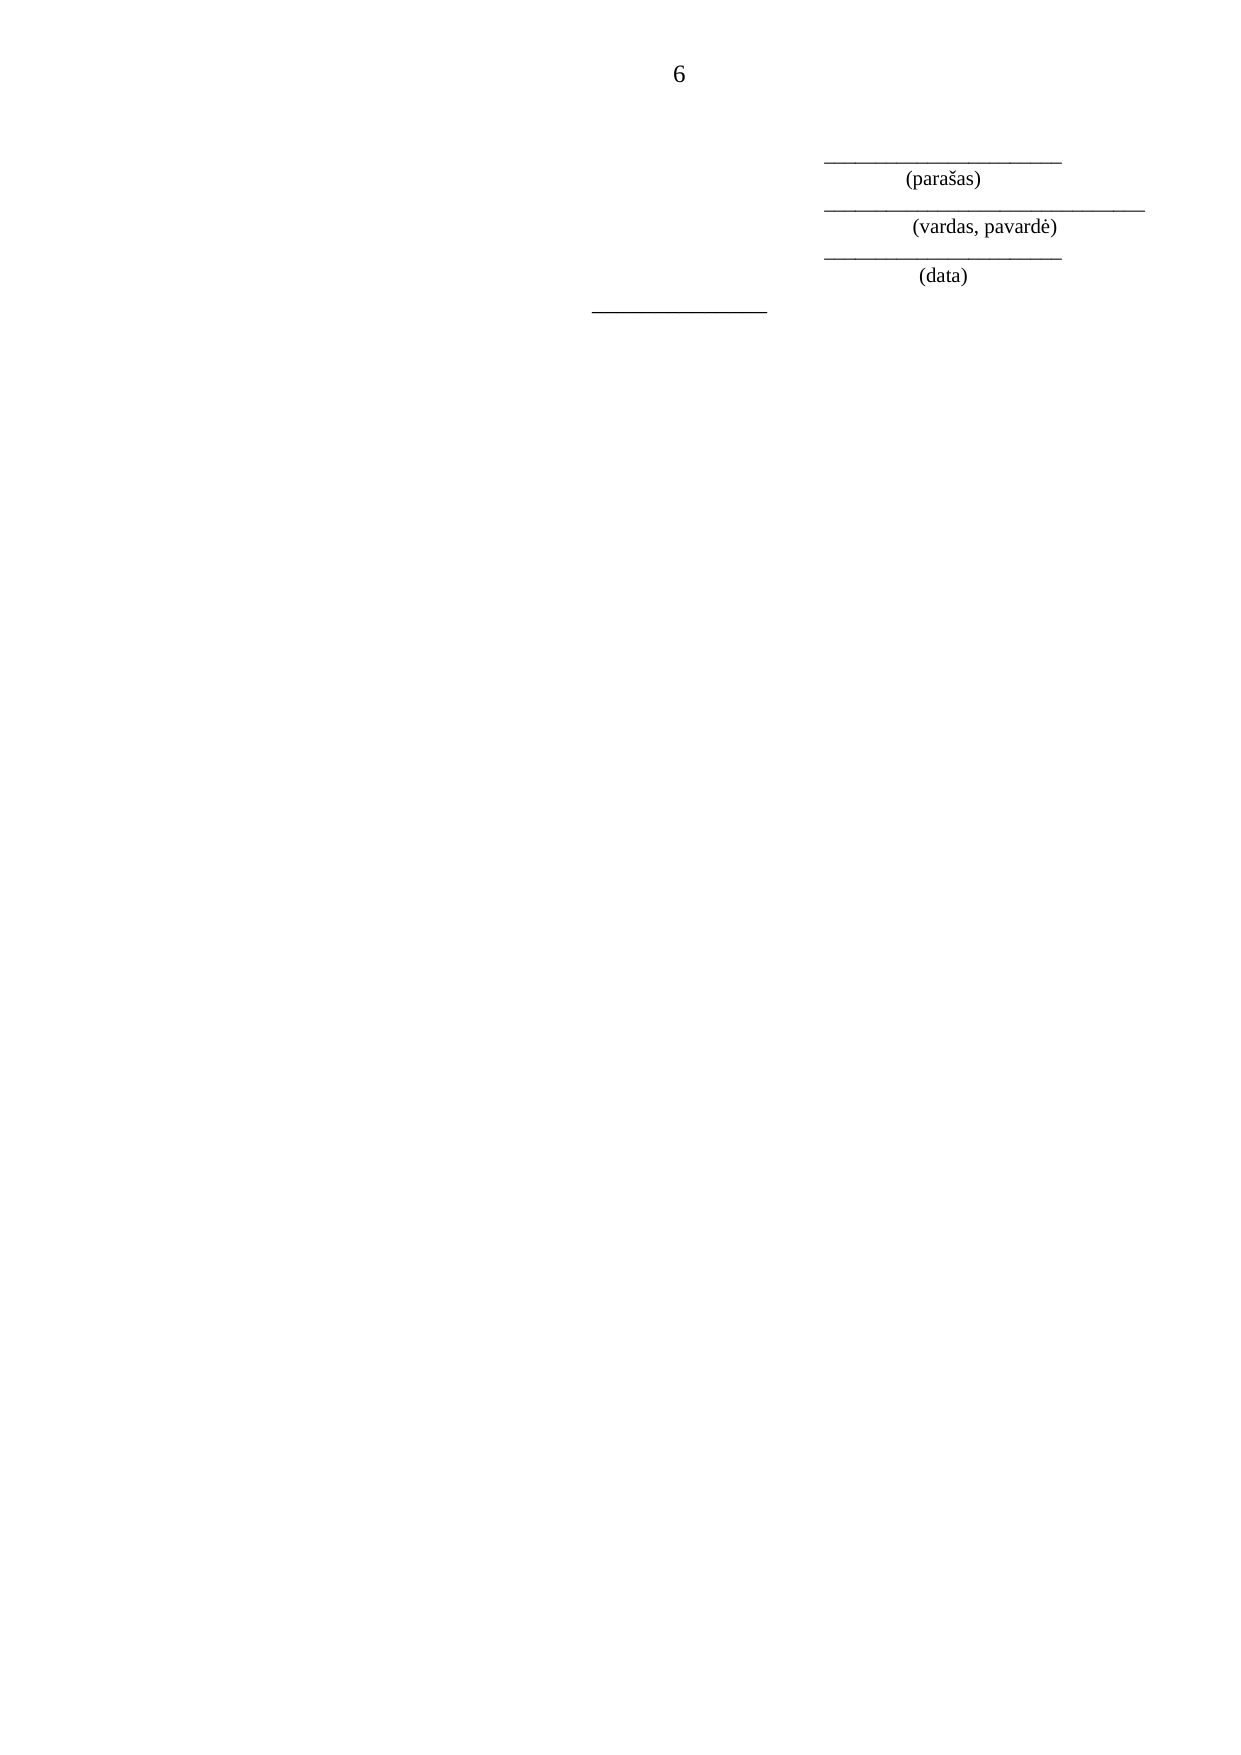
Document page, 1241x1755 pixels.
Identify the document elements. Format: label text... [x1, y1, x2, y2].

text (data) [177, 262, 1181, 287]
text (vardas, pavardė) [177, 214, 1181, 238]
text (parašas) [177, 166, 1181, 190]
text ______________ [177, 287, 1181, 315]
